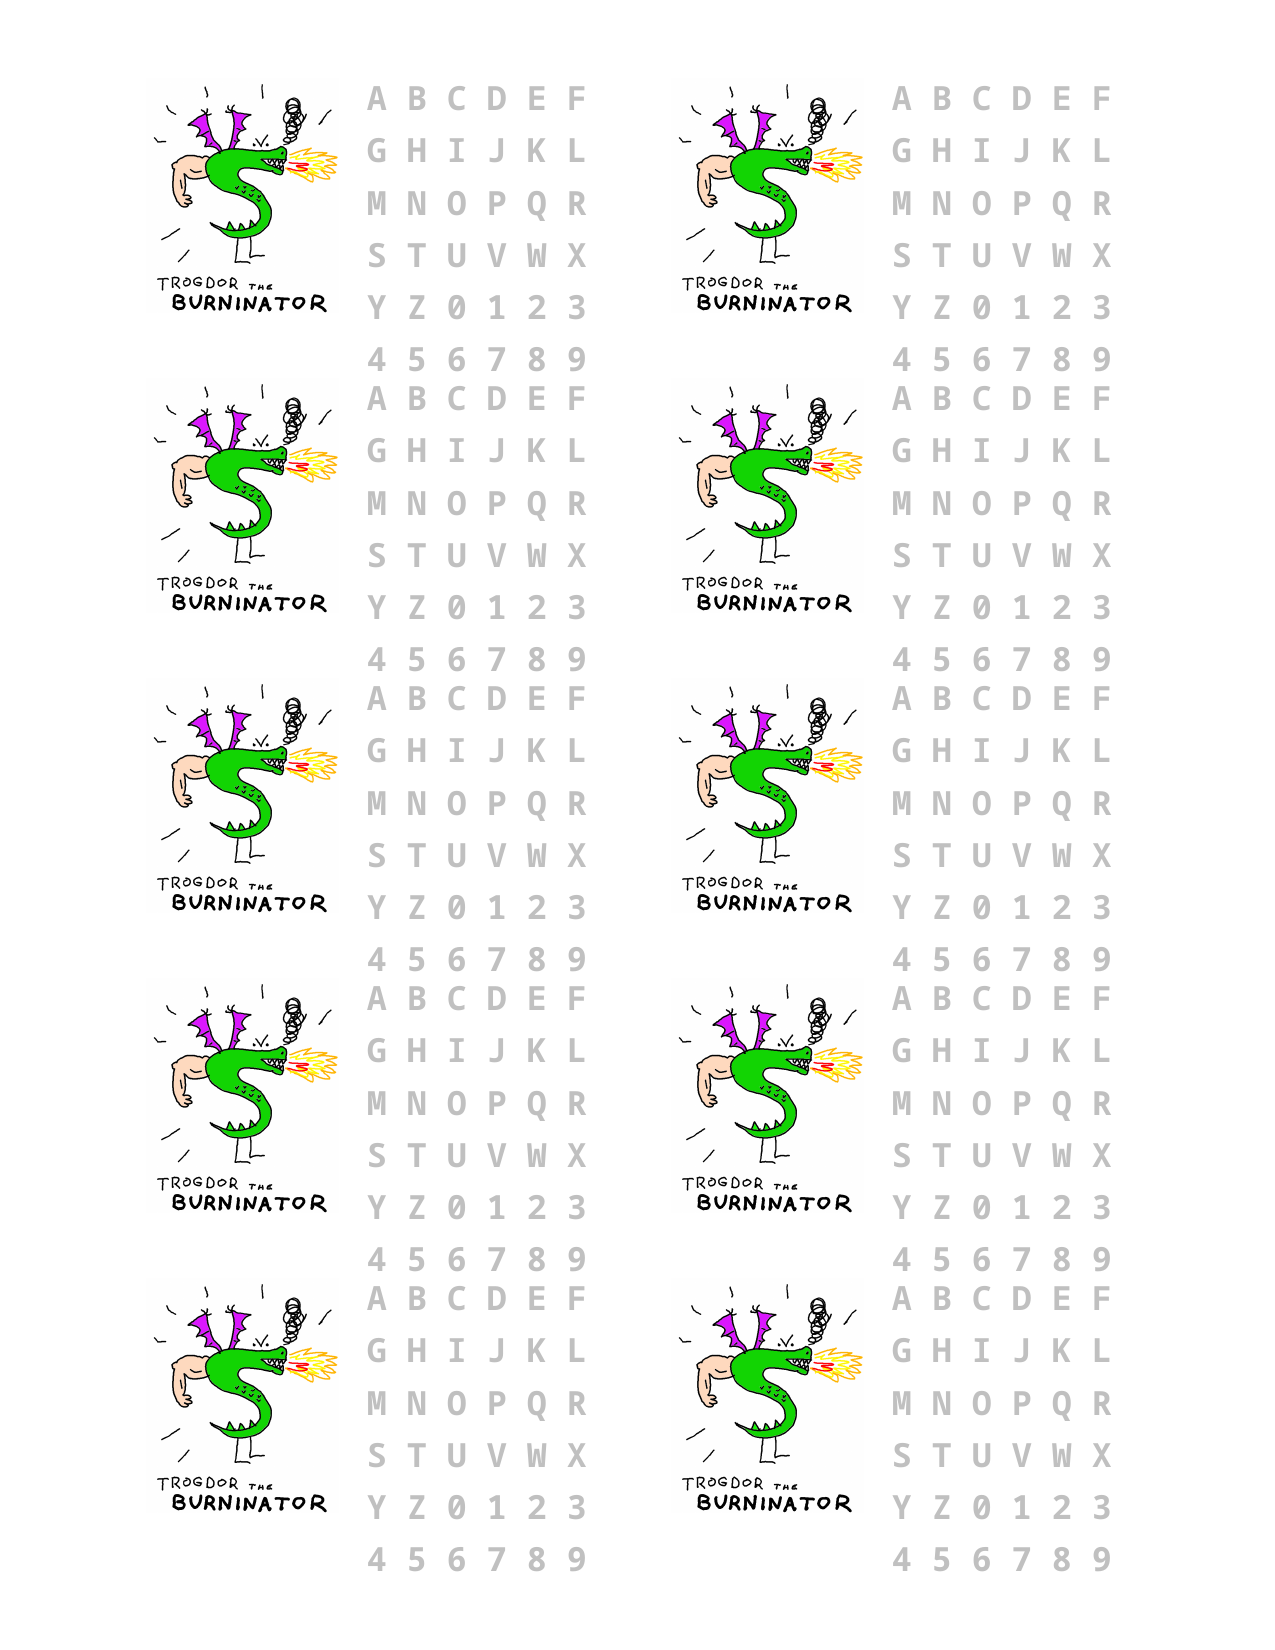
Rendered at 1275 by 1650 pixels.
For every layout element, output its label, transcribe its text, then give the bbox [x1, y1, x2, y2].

table_header A B C D E F G H I J K L M N O P Q R S T U V W X Y Z 0 1 2 3 4 5 6 7 8 9 [639, 79, 1163, 375]
picture [671, 78, 865, 313]
picture [671, 678, 865, 913]
table_cell A B C D E F G H I J K L M N O P Q R S T U V W X Y Z 0 1 2 3 4 5 6 7 8 9 [639, 679, 1163, 975]
picture [146, 378, 340, 613]
table_cell A B C D E F G H I J K L M N O P Q R S T U V W X Y Z 0 1 2 3 4 5 6 7 8 9 [639, 1279, 1163, 1575]
picture [146, 978, 340, 1213]
picture [146, 678, 340, 913]
table_cell A B C D E F G H I J K L M N O P Q R S T U V W X Y Z 0 1 2 3 4 5 6 7 8 9 [114, 979, 638, 1275]
picture [146, 1278, 340, 1513]
table_cell A B C D E F G H I J K L M N O P Q R S T U V W X Y Z 0 1 2 3 4 5 6 7 8 9 [114, 1279, 638, 1575]
table_header A B C D E F G H I J K L M N O P Q R S T U V W X Y Z 0 1 2 3 4 5 6 7 8 9 [114, 79, 638, 375]
table_cell A B C D E F G H I J K L M N O P Q R S T U V W X Y Z 0 1 2 3 4 5 6 7 8 9 [114, 679, 638, 975]
table_cell A B C D E F G H I J K L M N O P Q R S T U V W X Y Z 0 1 2 3 4 5 6 7 8 9 [639, 379, 1163, 675]
table_cell A B C D E F G H I J K L M N O P Q R S T U V W X Y Z 0 1 2 3 4 5 6 7 8 9 [114, 379, 638, 675]
table_cell A B C D E F G H I J K L M N O P Q R S T U V W X Y Z 0 1 2 3 4 5 6 7 8 9 [639, 979, 1163, 1275]
picture [146, 78, 340, 313]
picture [671, 1278, 865, 1513]
picture [671, 978, 865, 1213]
picture [671, 378, 865, 613]
